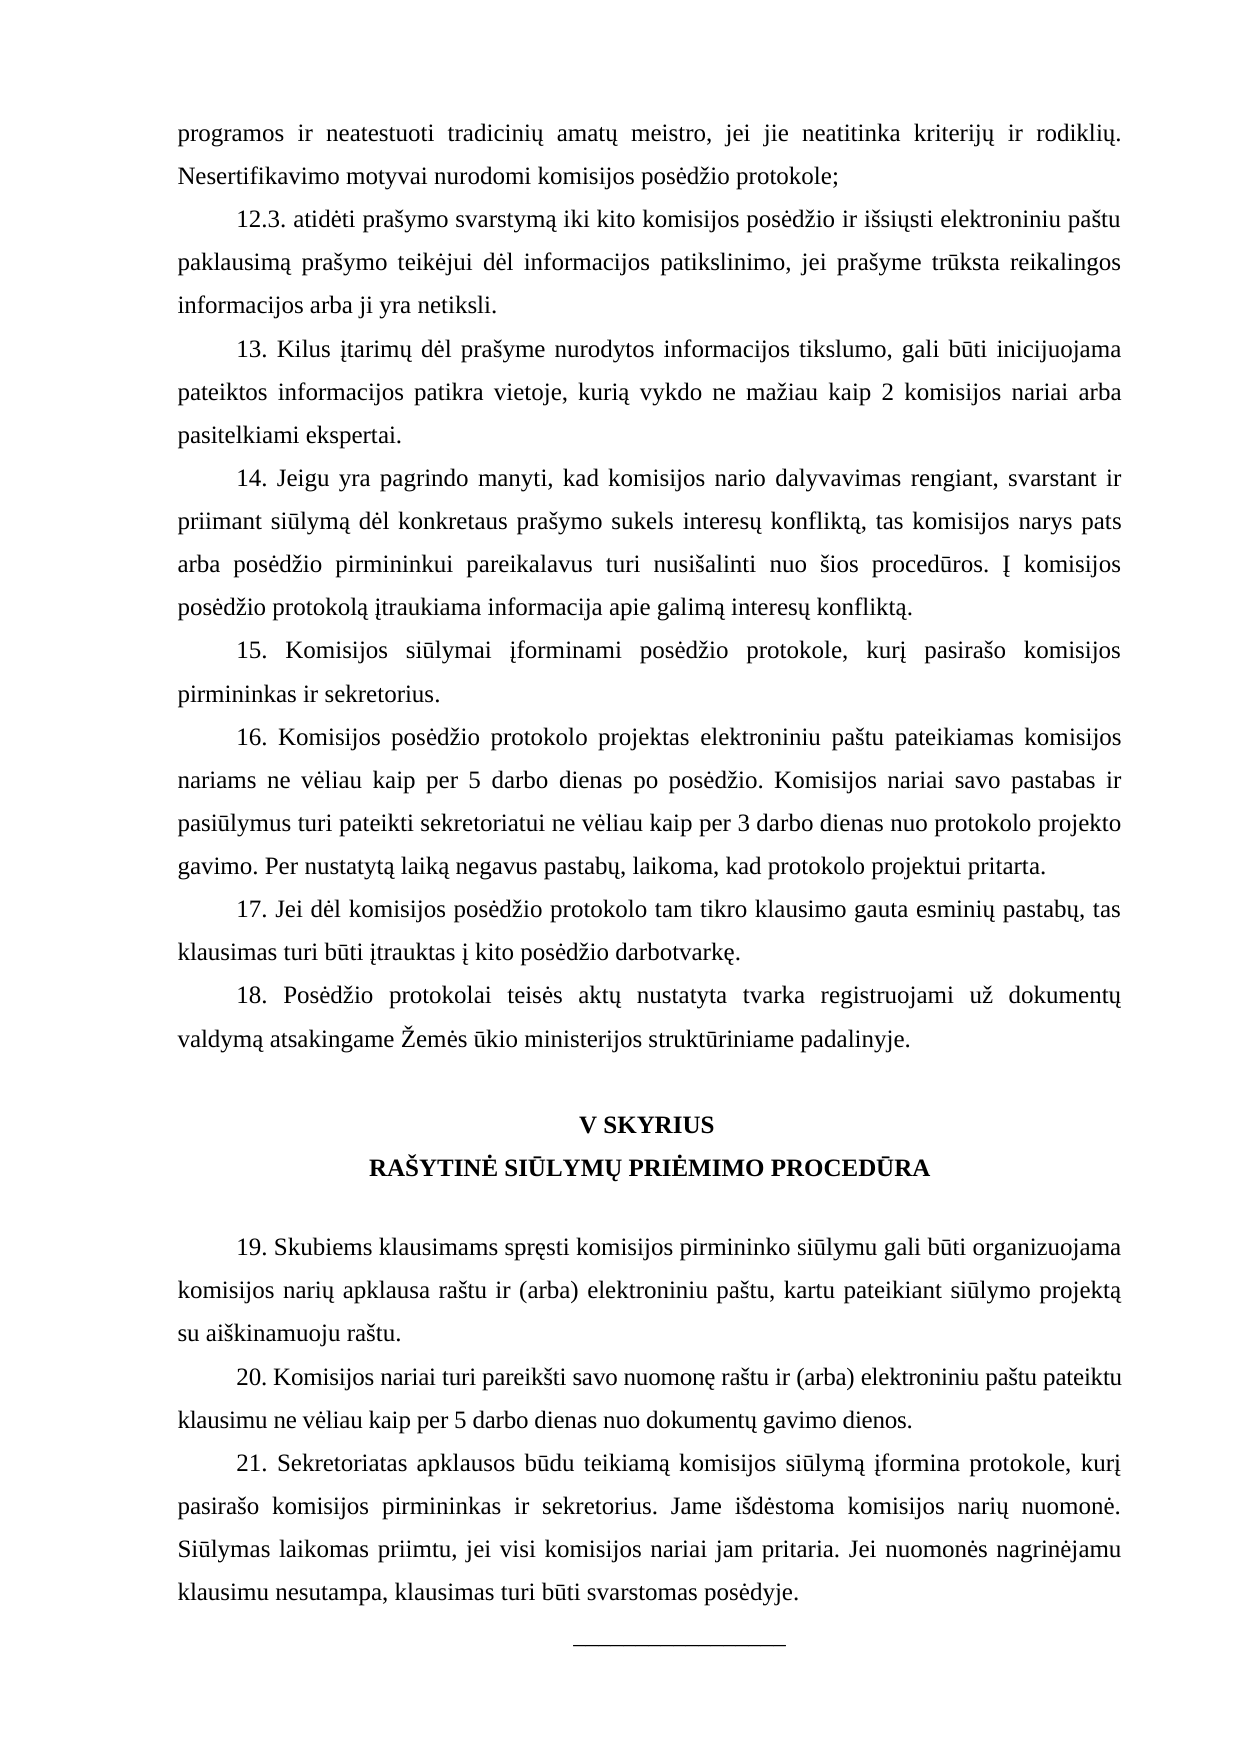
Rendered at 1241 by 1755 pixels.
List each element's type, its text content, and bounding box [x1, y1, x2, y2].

text 13. Kilus įtarimų dėl prašyme nurodytos informacijos tikslumo, gali būti inicijuojama pateiktos informacijos patikra vietoje, kurią vykdo ne mažiau kaip 2 komisijos nariai arba pasitelkiami ekspertai. [177, 334, 1122, 449]
text 20. Komisijos nariai turi pareikšti savo nuomonę raštu ir (arba) elektroniniu paštu pateiktu klausimu ne vėliau kaip per 5 darbo dienas nuo dokumentų gavimo dienos. [177, 1362, 1122, 1433]
text 16. Komisijos posėdžio protokolo projektas elektroniniu paštu pateikiamas komisijos nariams ne vėliau kaip per 5 darbo dienas po posėdžio. Komisijos nariai savo pastabas ir pasiūlymus turi pateikti sekretoriatui ne vėliau kaip per 3 darbo dienas nuo protokolo projekto gavimo. Per nustatytą laiką negavus pastabų, laikoma, kad protokolo projektui pritarta. [177, 722, 1122, 880]
text 12.3. atidėti prašymo svarstymą iki kito komisijos posėdžio ir išsiųsti elektroniniu paštu paklausimą prašymo teikėjui dėl informacijos patikslinimo, jei prašyme trūksta reikalingos informacijos arba ji yra netiksli. [177, 204, 1122, 319]
text programos ir neatestuoti tradicinių amatų meistro, jei jie neatitinka kriterijų ir rodiklių. Nesertifikavimo motyvai nurodomi komisijos posėdžio protokole; [177, 118, 1122, 190]
text _________________ [177, 1620, 1122, 1649]
text RAŠYTINĖ siūlymų PRIĖMIMO PROCEDŪRA [177, 1153, 1122, 1182]
text 19. Skubiems klausimams spręsti komisijos pirmininko siūlymu gali būti organizuojama komisijos narių apklausa raštu ir (arba) elektroniniu paštu, kartu pateikiant siūlymo projektą su aiškinamuoju raštu. [177, 1232, 1122, 1347]
text 21. Sekretoriatas apklausos būdu teikiamą komisijos siūlymą įformina protokole, kurį pasirašo komisijos pirmininkas ir sekretorius. Jame išdėstoma komisijos narių nuomonė. Siūlymas laikomas priimtu, jei visi komisijos nariai jam pritaria. Jei nuomonės nagrinėjamu klausimu nesutampa, klausimas turi būti svarstomas posėdyje. [177, 1448, 1122, 1606]
text V SKYRIUS [177, 1110, 1122, 1139]
text 15. Komisijos siūlymai įforminami posėdžio protokole, kurį pasirašo komisijos pirmininkas ir sekretorius. [177, 636, 1122, 707]
text 18. Posėdžio protokolai teisės aktų nustatyta tvarka registruojami už dokumentų valdymą atsakingame Žemės ūkio ministerijos struktūriniame padalinyje. [177, 981, 1122, 1052]
text 14. Jeigu yra pagrindo manyti, kad komisijos nario dalyvavimas rengiant, svarstant ir priimant siūlymą dėl konkretaus prašymo sukels interesų konfliktą, tas komisijos narys pats arba posėdžio pirmininkui pareikalavus turi nusišalinti nuo šios procedūros. Į komisijos posėdžio protokolą įtraukiama informacija apie galimą interesų konfliktą. [177, 463, 1122, 621]
text 17. Jei dėl komisijos posėdžio protokolo tam tikro klausimo gauta esminių pastabų, tas klausimas turi būti įtrauktas į kito posėdžio darbotvarkę. [177, 894, 1122, 966]
